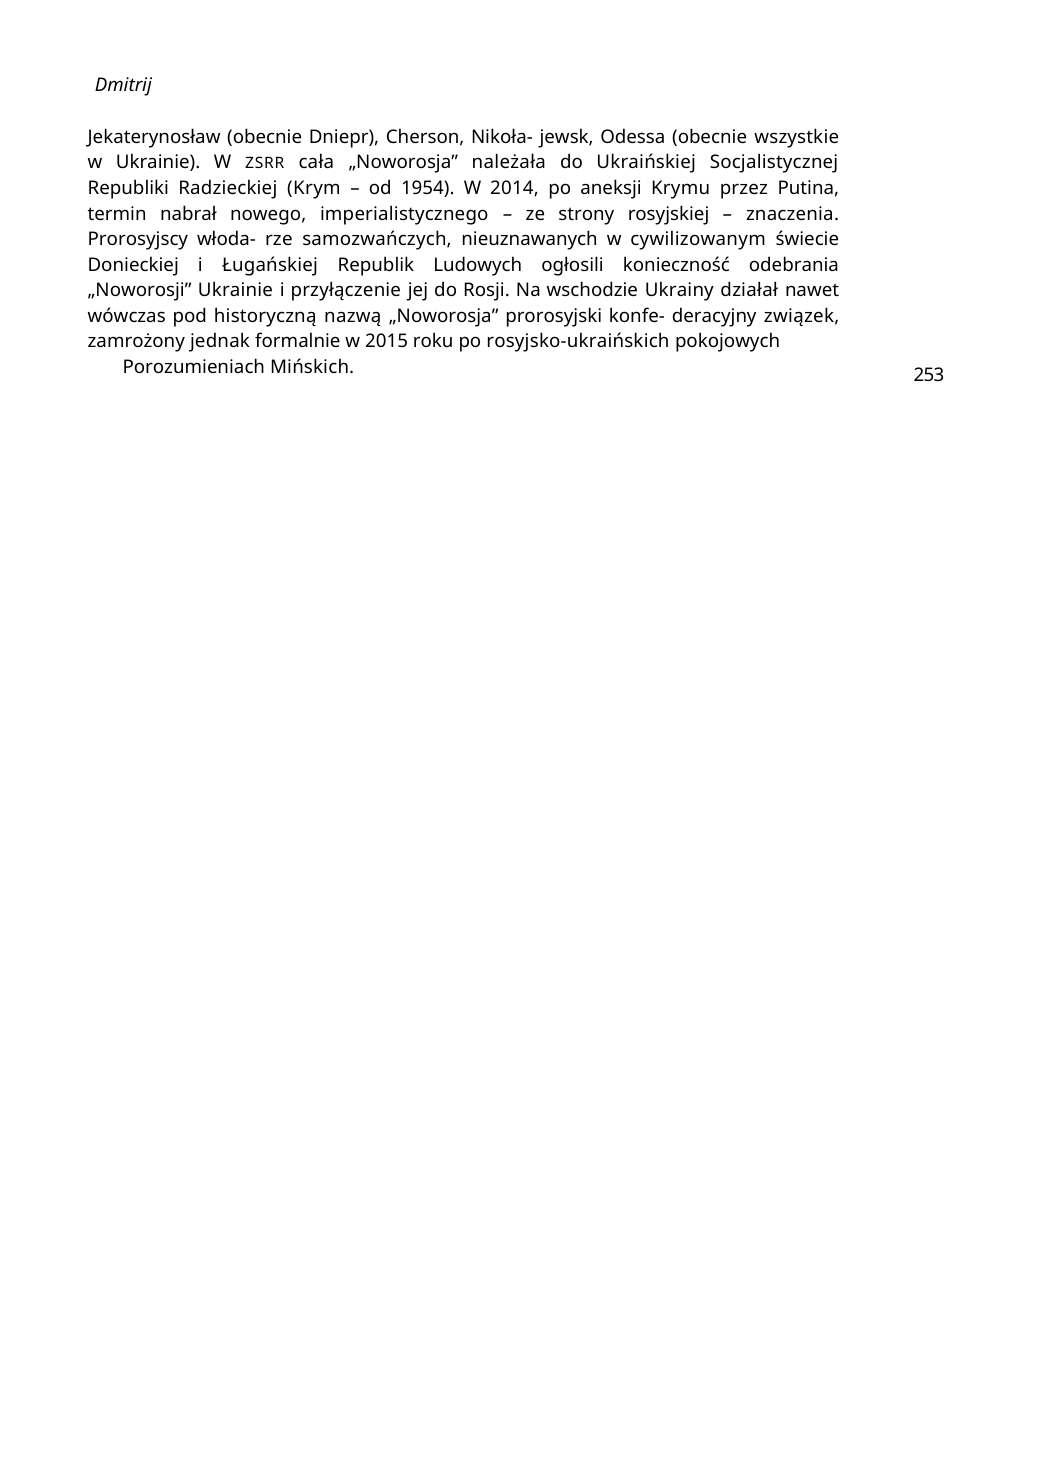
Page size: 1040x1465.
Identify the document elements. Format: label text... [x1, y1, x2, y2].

list Jekaterynosław (obecnie Dniepr), Cherson, Nikoła- jewsk, Odessa (obecnie wszystkie w Ukrainie). W ZSRR cała „Noworosja” należała do Ukraińskiej Socjalistycznej Republiki Radzieckiej (Krym – od 1954). W 2014, po aneksji Krymu przez Putina, termin nabrał nowego, imperialistycznego – ze strony rosyjskiej – znaczenia. Prorosyjscy włoda- rze samozwańczych, nieuznawanych w cywilizowanym świecie Donieckiej i Ługańskiej Republik Ludowych ogłosili konieczność odebrania „Noworosji” Ukrainie i przyłączenie jej do Rosji. Na wschodzie Ukrainy działał nawet wówczas pod historyczną nazwą „Noworosja” prorosyjski konfe- deracyjny związek, zamrożony jednak formalnie w 2015 roku po rosyjsko-ukraińskich pokojowych [87, 123, 839, 353]
text Porozumieniach Mińskich. 253 [122, 353, 956, 387]
